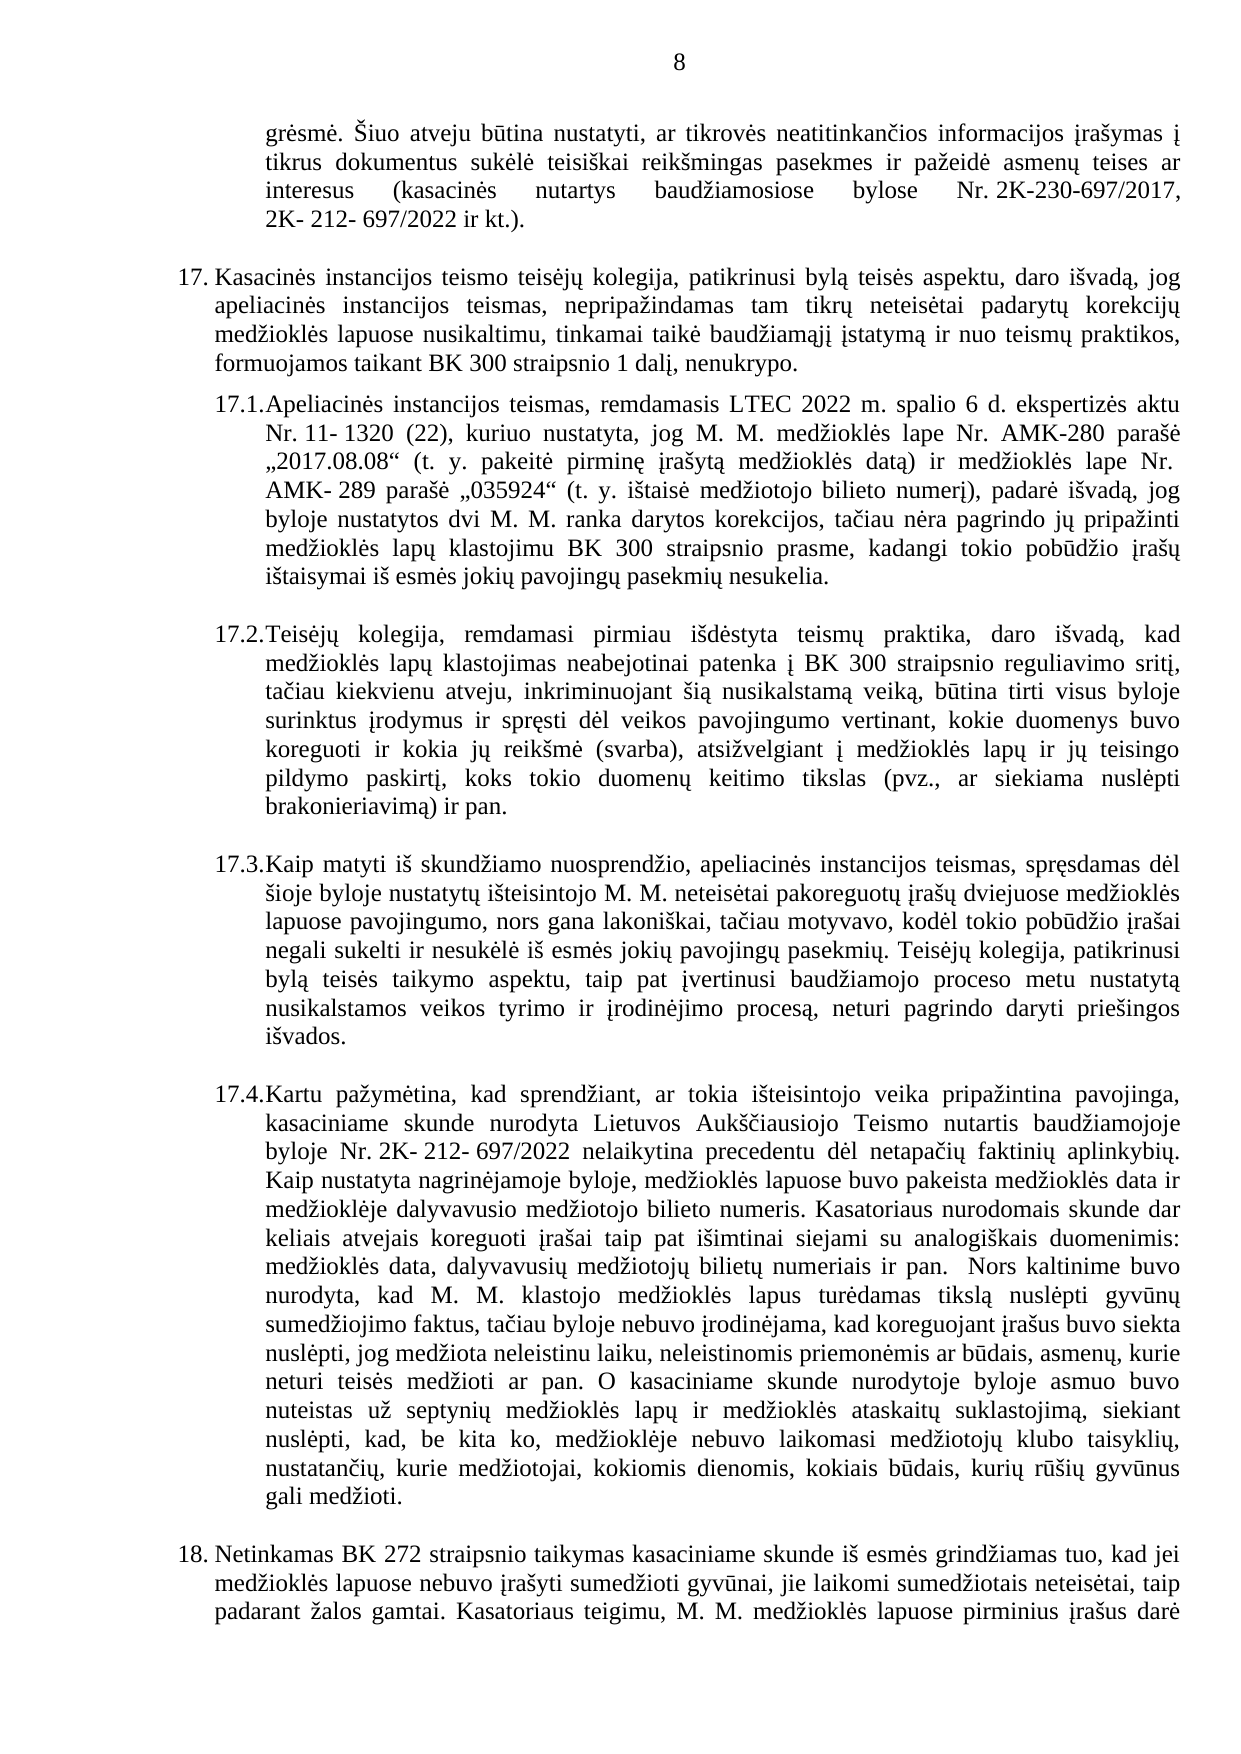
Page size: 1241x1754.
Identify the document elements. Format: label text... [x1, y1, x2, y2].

text 17.1. Apeliacinės instancijos teismas, remdamasis LTEC 2022 m. spalio 6 d. ekspertizės aktu Nr. 11- 1320 (22), kuriuo nustatyta, jog M. M. medžioklės lape Nr. AMK-280 parašė „2017.08.08“ (t. y. pakeitė pirminę įrašytą medžioklės datą) ir medžioklės lape Nr. AMK- 289 parašė „035924“ (t. y. ištaisė medžiotojo bilieto numerį), padarė išvadą, jog byloje nustatytos dvi M. M. ranka darytos korekcijos, tačiau nėra pagrindo jų pripažinti medžioklės lapų klastojimu BK 300 straipsnio prasme, kadangi tokio pobūdžio įrašų ištaisymai iš esmės jokių pavojingų pasekmių nesukelia. [214, 389, 1181, 590]
text 17.3. Kaip matyti iš skundžiamo nuosprendžio, apeliacinės instancijos teismas, spręsdamas dėl šioje byloje nustatytų išteisintojo M. M. neteisėtai pakoreguotų įrašų dviejuose medžioklės lapuose pavojingumo, nors gana lakoniškai, tačiau motyvavo, kodėl tokio pobūdžio įrašai negali sukelti ir nesukėlė iš esmės jokių pavojingų pasekmių. Teisėjų kolegija, patikrinusi bylą teisės taikymo aspektu, taip pat įvertinusi baudžiamojo proceso metu nustatytą nusikalstamos veikos tyrimo ir įrodinėjimo procesą, neturi pagrindo daryti priešingos išvados. [214, 849, 1181, 1050]
text grėsmė. Šiuo atveju būtina nustatyti, ar tikrovės neatitinkančios informacijos įrašymas į tikrus dokumentus sukėlė teisiškai reikšmingas pasekmes ir pažeidė asmenų teises ar interesus (kasacinės nutartys baudžiamosiose bylose Nr. 2K-230-697/2017, 2K- 212- 697/2022 ir kt.). [214, 118, 1181, 233]
text 17.2. Teisėjų kolegija, remdamasi pirmiau išdėstyta teismų praktika, daro išvadą, kad medžioklės lapų klastojimas neabejotinai patenka į BK 300 straipsnio reguliavimo sritį, tačiau kiekvienu atveju, inkriminuojant šią nusikalstamą veiką, būtina tirti visus byloje surinktus įrodymus ir spręsti dėl veikos pavojingumo vertinant, kokie duomenys buvo koreguoti ir kokia jų reikšmė (svarba), atsižvelgiant į medžioklės lapų ir jų teisingo pildymo paskirtį, koks tokio duomenų keitimo tikslas (pvz., ar siekiama nuslėpti brakonieriavimą) ir pan. [214, 619, 1181, 820]
text 17.4. Kartu pažymėtina, kad sprendžiant, ar tokia išteisintojo veika pripažintina pavojinga, kasaciniame skunde nurodyta Lietuvos Aukščiausiojo Teismo nutartis baudžiamojoje byloje Nr. 2K- 212- 697/2022 nelaikytina precedentu dėl netapačių faktinių aplinkybių. Kaip nustatyta nagrinėjamoje byloje, medžioklės lapuose buvo pakeista medžioklės data ir medžioklėje dalyvavusio medžiotojo bilieto numeris. Kasatoriaus nurodomais skunde dar keliais atvejais koreguoti įrašai taip pat išimtinai siejami su analogiškais duomenimis: medžioklės data, dalyvavusių medžiotojų bilietų numeriais ir pan. Nors kaltinime buvo nurodyta, kad M. M. klastojo medžioklės lapus turėdamas tikslą nuslėpti gyvūnų sumedžiojimo faktus, tačiau byloje nebuvo įrodinėjama, kad koreguojant įrašus buvo siekta nuslėpti, jog medžiota neleistinu laiku, neleistinomis priemonėmis ar būdais, asmenų, kurie neturi teisės medžioti ar pan. O kasaciniame skunde nurodytoje byloje asmuo buvo nuteistas už septynių medžioklės lapų ir medžioklės ataskaitų suklastojimą, siekiant nuslėpti, kad, be kita ko, medžioklėje nebuvo laikomasi medžiotojų klubo taisyklių, nustatančių, kurie medžiotojai, kokiomis dienomis, kokiais būdais, kurių rūšių gyvūnus gali medžioti. [214, 1079, 1181, 1510]
text 17. Kasacinės instancijos teismo teisėjų kolegija, patikrinusi bylą teisės aspektu, daro išvadą, jog apeliacinės instancijos teismas, nepripažindamas tam tikrų neteisėtai padarytų korekcijų medžioklės lapuose nusikaltimu, tinkamai taikė baudžiamąjį įstatymą ir nuo teismų praktikos, formuojamos taikant BK 300 straipsnio 1 dalį, nenukrypo. [177, 262, 1181, 377]
text 18. Netinkamas BK 272 straipsnio taikymas kasaciniame skunde iš esmės grindžiamas tuo, kad jei medžioklės lapuose nebuvo įrašyti sumedžioti gyvūnai, jie laikomi sumedžiotais neteisėtai, taip padarant žalos gamtai. Kasatoriaus teigimu, M. M. medžioklės lapuose pirminius įrašus darė [177, 1539, 1181, 1625]
